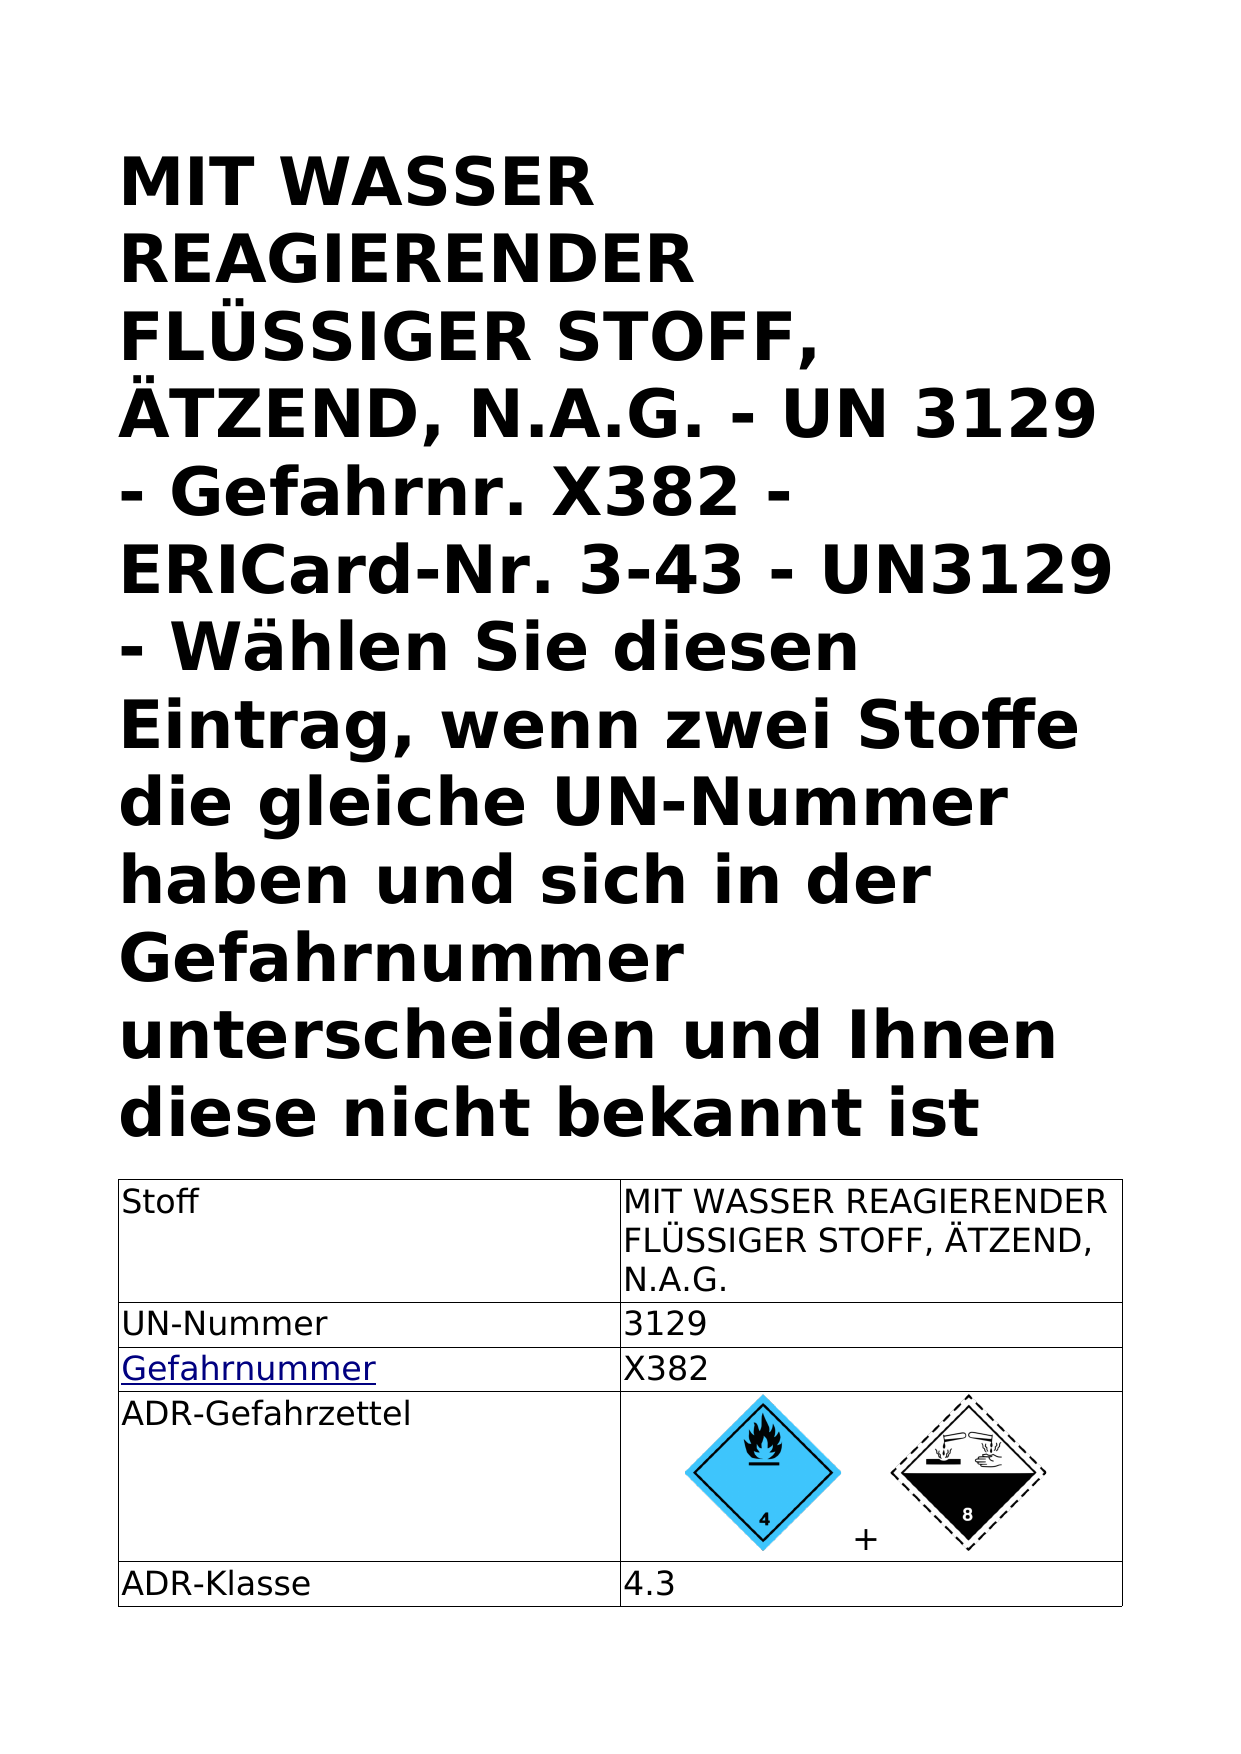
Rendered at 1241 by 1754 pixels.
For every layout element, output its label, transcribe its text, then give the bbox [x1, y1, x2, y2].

table_cell ADR-Gefahrzettel [119, 1392, 620, 1561]
table_header MIT WASSER REAGIERENDER FLÜSSIGER STOFF, ÄTZEND, N.A.G. [621, 1180, 1122, 1302]
table_cell 3129 [621, 1303, 1122, 1347]
table_cell 4.3 [621, 1562, 1122, 1606]
subtitle MIT WASSER REAGIERENDER FLÜSSIGER STOFF, ÄTZEND, N.A.G. - UN 3129 - Gefahrnr. X382 - ERICard-Nr. 3-43 - UN3129 - Wählen Sie diesen Eintrag, wenn zwei Stoffe die gleiche UN-Nummer haben und sich in der Gefahrnummer unterscheiden und Ihnen diese nicht bekannt ist [118, 143, 1122, 1152]
table_cell Gefahrnummer [119, 1348, 620, 1391]
picture [685, 1394, 842, 1551]
picture [890, 1394, 1047, 1551]
table_cell X382 [621, 1348, 1122, 1391]
table_header Stoff [119, 1180, 620, 1302]
table_cell UN-Nummer [119, 1303, 620, 1347]
table_cell ADR-Klasse [119, 1562, 620, 1606]
table_cell + [621, 1392, 1122, 1561]
